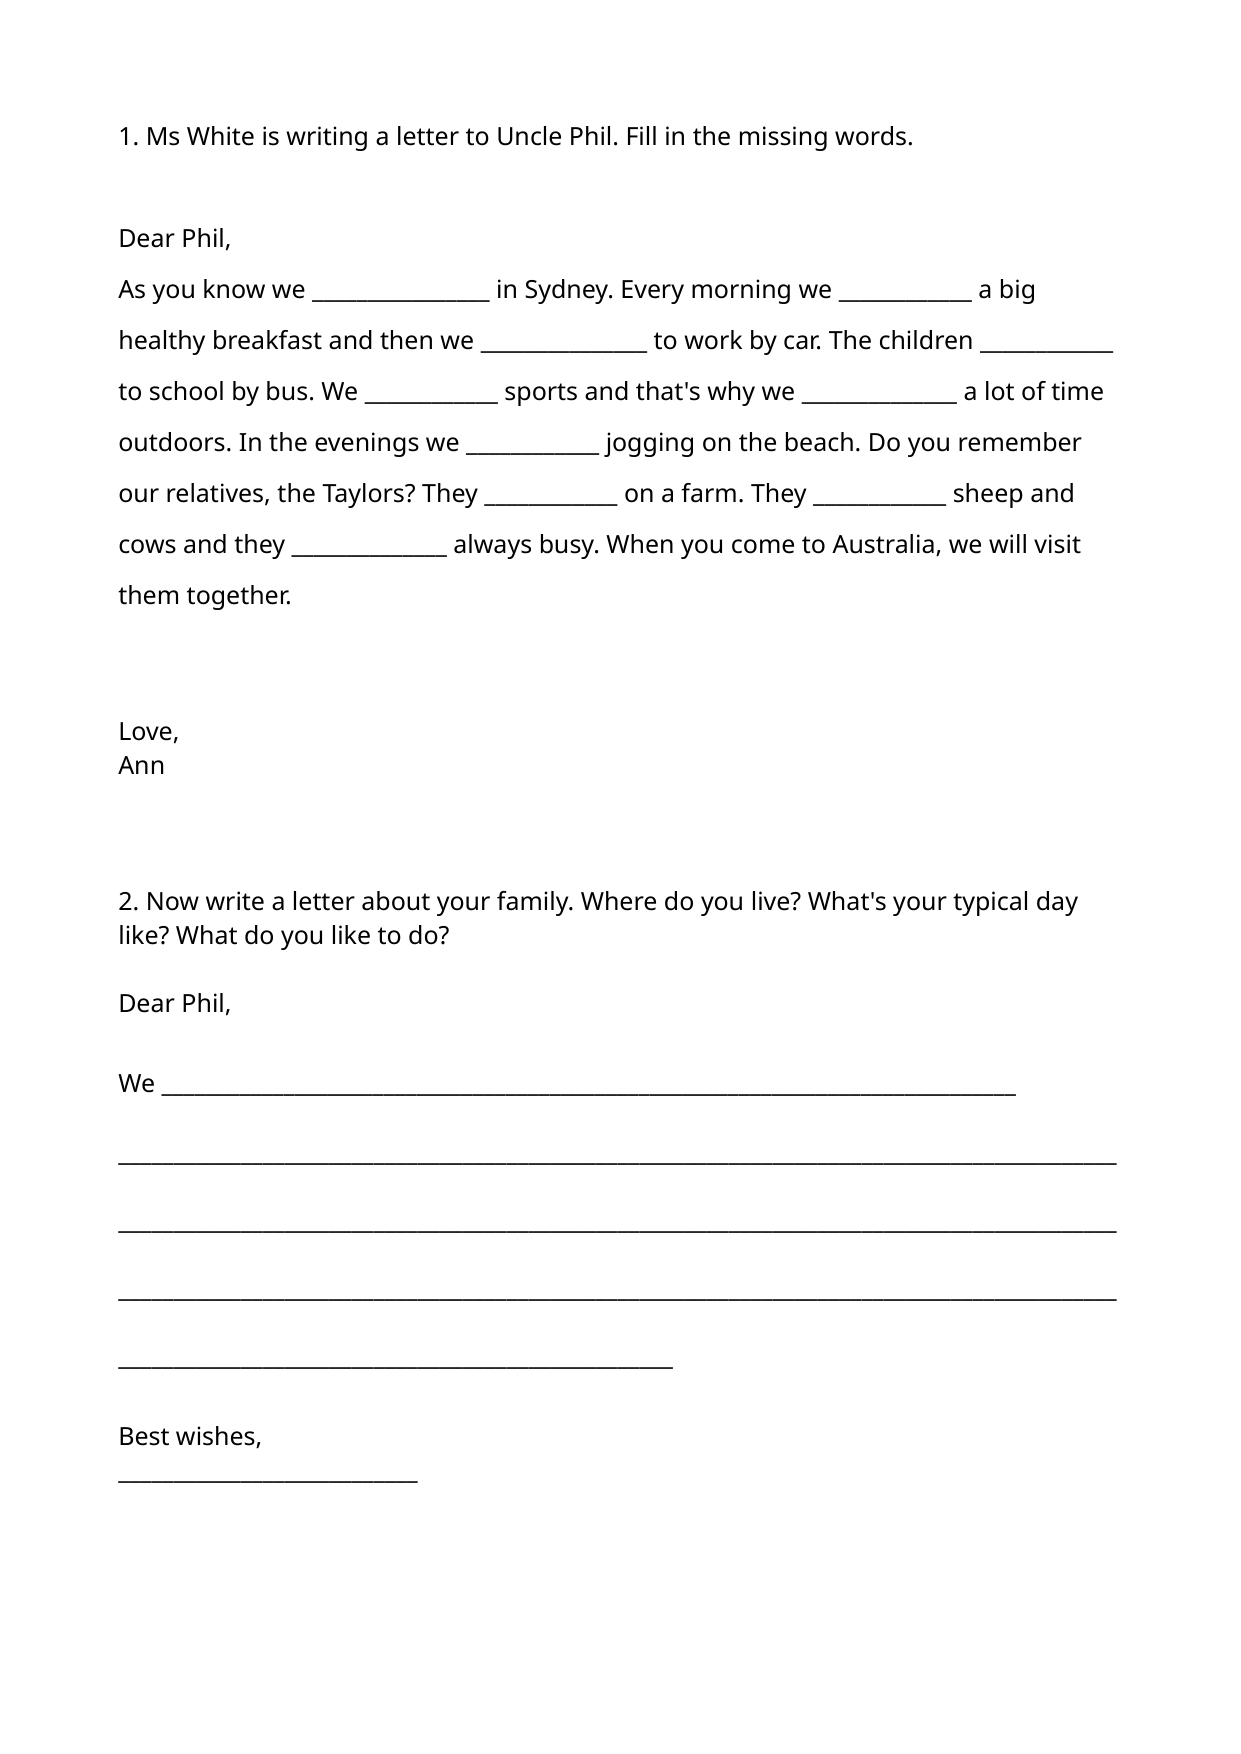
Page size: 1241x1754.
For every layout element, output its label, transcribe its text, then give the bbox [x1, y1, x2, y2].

text 2. Now write a letter about your family. Where do you live? What's your typical day like? What do you like to do? [118, 884, 1122, 952]
text We _____________________________________________________________________________ ________________________________________________________________________________________________________________________________________________________________________________________________________________________________________________________________________________________________________________________________ [118, 1066, 1122, 1373]
text Dear Phil, [118, 986, 1122, 1020]
text Ann [118, 748, 1122, 782]
text Dear Phil, [118, 220, 1122, 254]
text Best wishes, [118, 1419, 1122, 1453]
text As you know we ________________ in Sydney. Every morning we ____________ a big healthy breakfast and then we _______________ to work by car. The children ____________ to school by bus. We ____________ sports and that's why we ______________ a lot of time outdoors. In the evenings we ____________ jogging on the beach. Do you remember our relatives, the Taylors? They ____________ on a farm. They ____________ sheep and cows and they ______________ always busy. When you come to Australia, we will visit them together. [118, 271, 1122, 612]
text ___________________________ [118, 1453, 1122, 1487]
text 1. Ms White is writing a letter to Uncle Phil. Fill in the missing words. [118, 118, 1122, 152]
text Love, [118, 714, 1122, 748]
